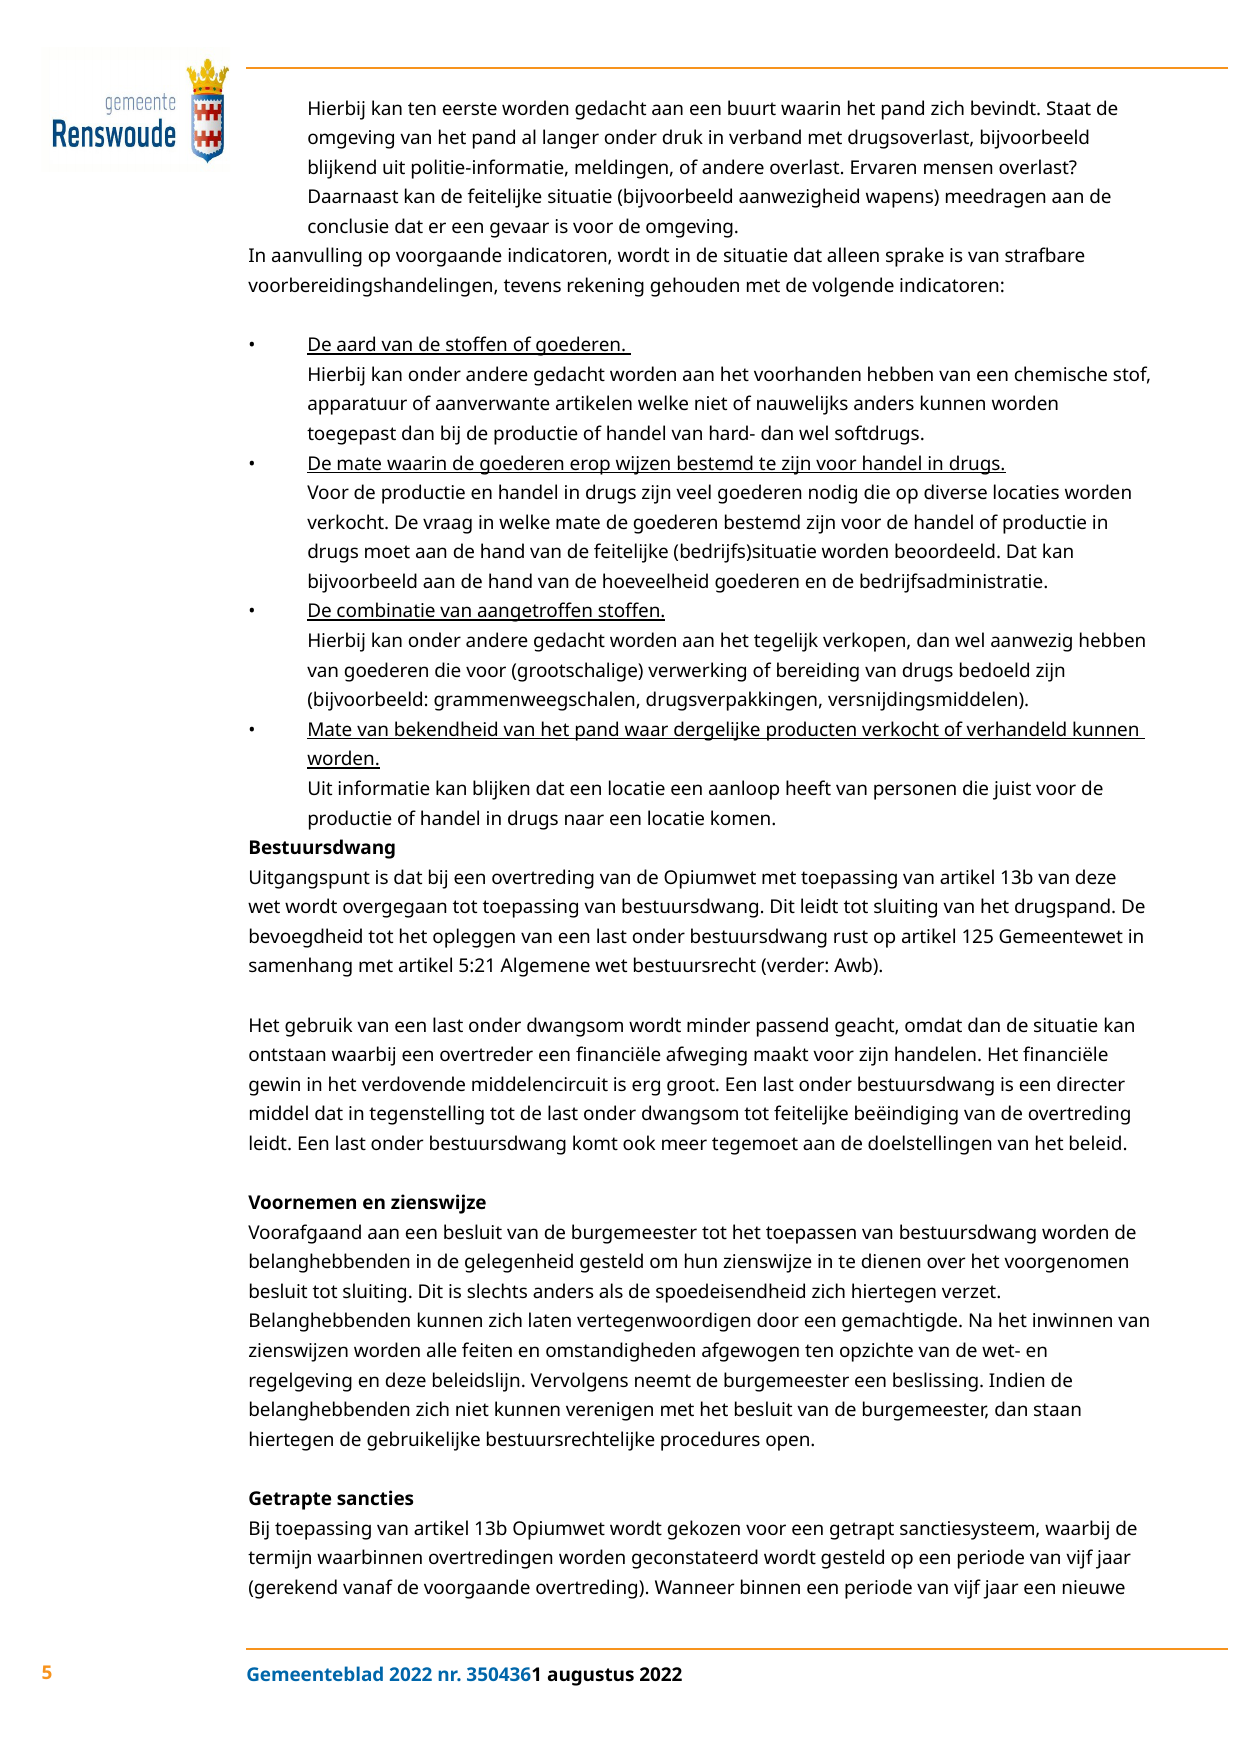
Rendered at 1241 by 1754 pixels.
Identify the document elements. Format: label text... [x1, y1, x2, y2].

text Uitgangspunt is dat bij een overtreding van de Opiumwet met toepassing van artikel 13b van deze wet wordt overgegaan tot toepassing van bestuursdwang. Dit leidt tot sluiting van het drugspand. De bevoegdheid tot het opleggen van een last onder bestuursdwang rust op artikel 125 Gemeentewet in samenhang met artikel 5:21 Algemene wet bestuursrecht (verder: Awb). [248, 864, 1152, 978]
text Voornemen en zienswijze [248, 1189, 1152, 1215]
text Bij toepassing van artikel 13b Opiumwet wordt gekozen voor een getrapt sanctiesysteem, waarbij de termijn waarbinnen overtredingen worden geconstateerd wordt gesteld op een periode van vijf jaar (gerekend vanaf de voorgaande overtreding). Wanneer binnen een periode van vijf jaar een nieuwe [248, 1515, 1152, 1600]
list Hierbij kan onder andere gedacht worden aan het tegelijk verkopen, dan wel aanwezig hebben van goederen die voor (grootschalige) verwerking of bereiding van drugs bedoeld zijn (bijvoorbeeld: grammenweegschalen, drugsverpakkingen, versnijdingsmiddelen). [248, 627, 1152, 712]
text Getrapte sancties [248, 1485, 1152, 1511]
list Uit informatie kan blijken dat een locatie een aanloop heeft van personen die juist voor de productie of handel in drugs naar een locatie komen. [248, 775, 1152, 831]
text Het gebruik van een last onder dwangsom wordt minder passend geacht, omdat dan de situatie kan ontstaan waarbij een overtreder een financiële afweging maakt voor zijn handelen. Het financiële gewin in het verdovende middelencircuit is erg groot. Een last onder bestuursdwang is een directer middel dat in tegenstelling tot de last onder dwangsom tot feitelijke beëindiging van de overtreding leidt. Een last onder bestuursdwang komt ook meer tegemoet aan de doelstellingen van het beleid. [248, 1012, 1152, 1156]
list Mate van bekendheid van het pand waar dergelijke producten verkocht of verhandeld kunnen worden. [248, 716, 1152, 771]
list Hierbij kan ten eerste worden gedacht aan een buurt waarin het pand zich bevindt. Staat de omgeving van het pand al langer onder druk in verband met drugsoverlast, bijvoorbeeld blijkend uit politie-informatie, meldingen, of andere overlast. Ervaren mensen overlast? Daarnaast kan de feitelijke situatie (bijvoorbeeld aanwezigheid wapens) meedragen aan de conclusie dat er een gevaar is voor de omgeving. [248, 95, 1152, 239]
text Voorafgaand aan een besluit van de burgemeester tot het toepassen van bestuursdwang worden de belanghebbenden in de gelegenheid gesteld om hun zienswijze in te dienen over het voorgenomen besluit tot sluiting. Dit is slechts anders als de spoedeisendheid zich hiertegen verzet. Belanghebbenden kunnen zich laten vertegenwoordigen door een gemachtigde. Na het inwinnen van zienswijzen worden alle feiten en omstandigheden afgewogen ten opzichte van de wet- en regelgeving en deze beleidslijn. Vervolgens neemt de burgemeester een beslissing. Indien de belanghebbenden zich niet kunnen verenigen met het besluit van de burgemeester, dan staan hiertegen de gebruikelijke bestuursrechtelijke procedures open. [248, 1219, 1152, 1452]
list De combinatie van aangetroffen stoffen. [248, 598, 1152, 623]
picture [41, 47, 231, 172]
list De mate waarin de goederen erop wijzen bestemd te zijn voor handel in drugs. [248, 450, 1152, 476]
list De aard van de stoffen of goederen. [248, 331, 1152, 357]
list Hierbij kan onder andere gedacht worden aan het voorhanden hebben van een chemische stof, apparatuur of aanverwante artikelen welke niet of nauwelijks anders kunnen worden toegepast dan bij de productie of handel van hard- dan wel softdrugs. [248, 361, 1152, 446]
list Voor de productie en handel in drugs zijn veel goederen nodig die op diverse locaties worden verkocht. De vraag in welke mate de goederen bestemd zijn voor de handel of productie in drugs moet aan de hand van de feitelijke (bedrijfs)situatie worden beoordeeld. Dat kan bijvoorbeeld aan de hand van de hoeveelheid goederen en de bedrijfsadministratie. [248, 479, 1152, 594]
text Bestuursdwang [248, 834, 1152, 860]
text In aanvulling op voorgaande indicatoren, wordt in de situatie dat alleen sprake is van strafbare voorbereidingshandelingen, tevens rekening gehouden met de volgende indicatoren: [248, 243, 1152, 298]
